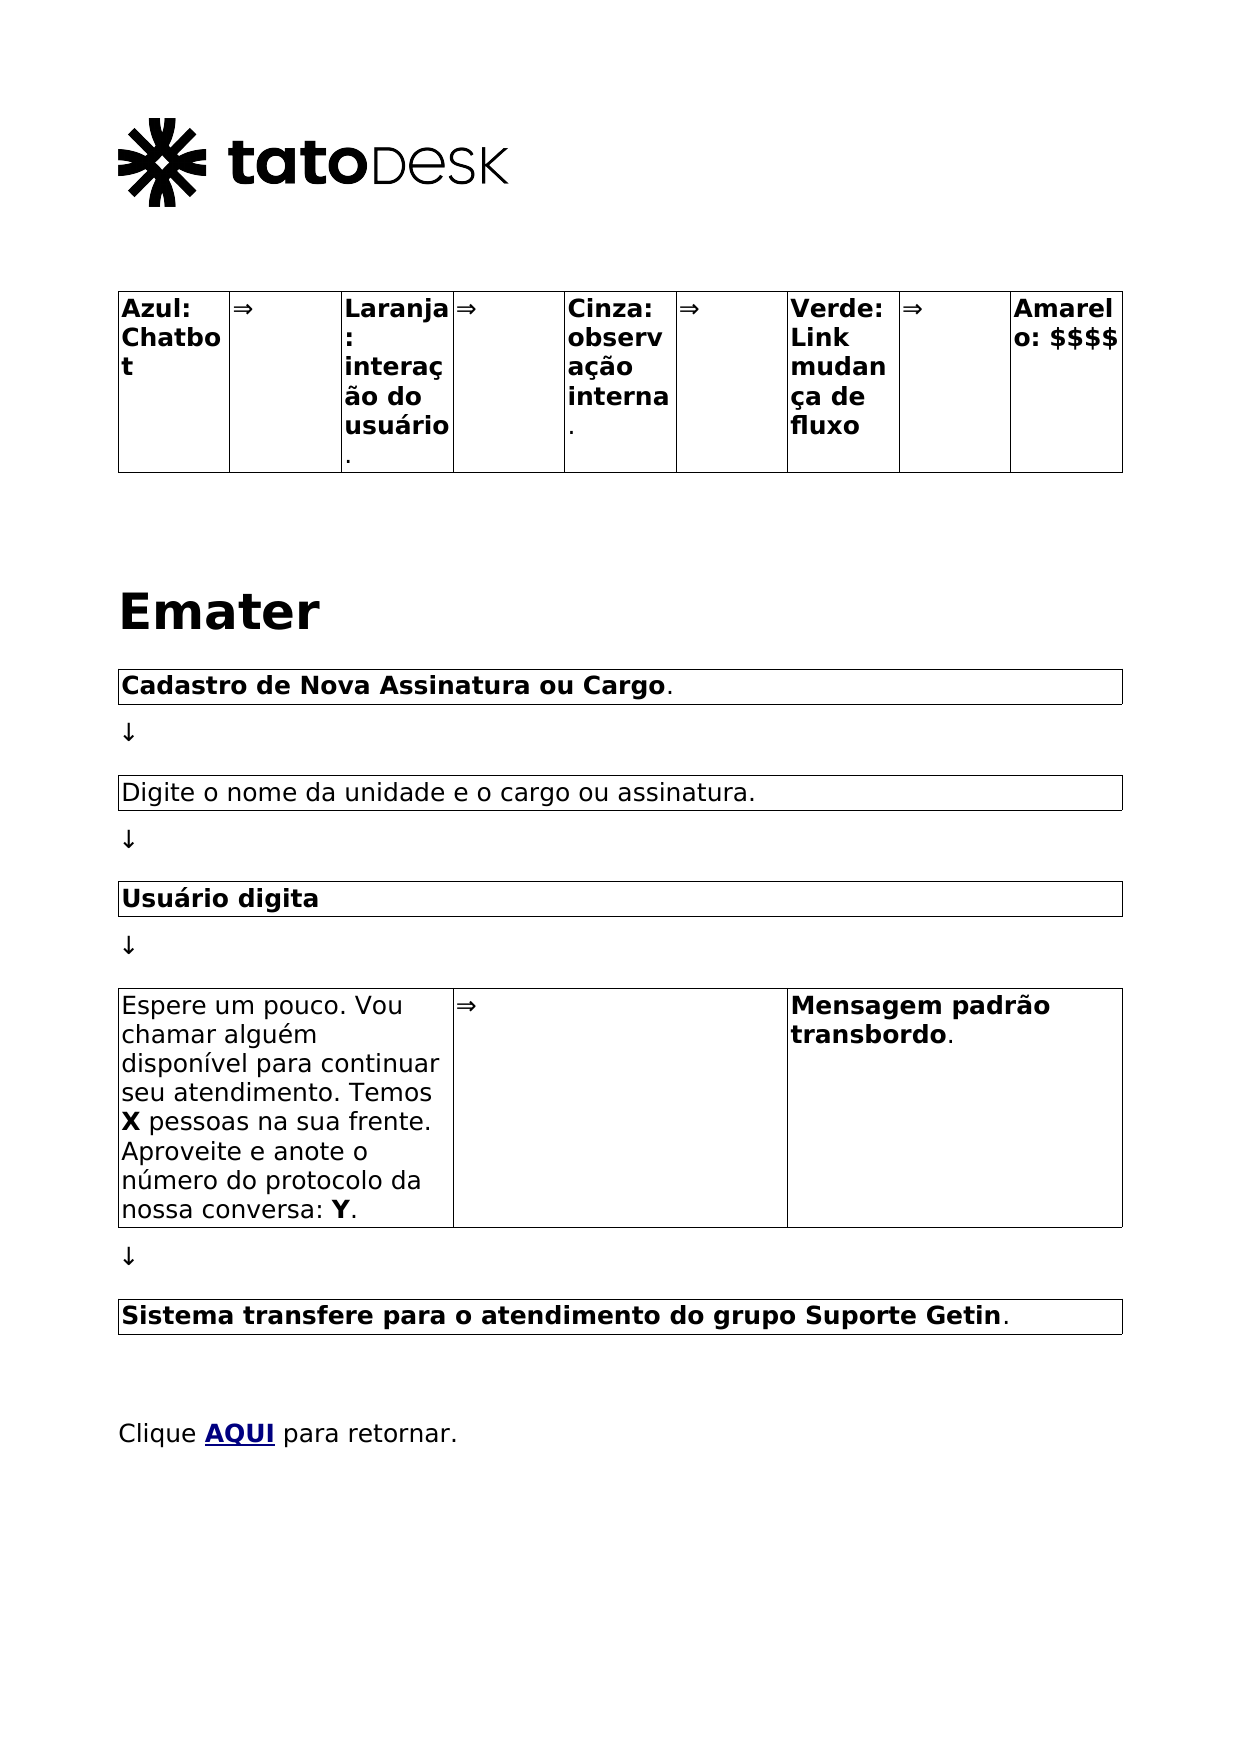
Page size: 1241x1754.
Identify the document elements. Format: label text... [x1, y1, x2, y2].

text ↓ [118, 931, 1122, 961]
picture [118, 118, 509, 207]
table_header Laranja: interação do usuário. [342, 292, 453, 472]
table_header Verde: Link mudança de fluxo [788, 292, 899, 472]
table_header Cinza: observação interna. [565, 292, 676, 472]
table_header Azul: Chatbot [119, 292, 229, 472]
table_header ⇒ [454, 292, 564, 472]
subtitle Emater [118, 583, 1122, 641]
table_header ⇒ [230, 292, 341, 472]
table_header Sistema transfere para o atendimento do grupo Suporte Getin. [119, 1300, 1122, 1333]
table_header Digite o nome da unidade e o cargo ou assinatura. [119, 776, 1122, 810]
table_header Amarelo: $$$$ [1011, 292, 1122, 472]
table_header Mensagem padrão transbordo. [788, 989, 1122, 1227]
table_header Usuário digita [119, 882, 1122, 916]
text ↓ [118, 825, 1122, 854]
text ↓ [118, 718, 1122, 748]
table_header ⇒ [677, 292, 787, 472]
text ↓ [118, 1242, 1122, 1271]
table_header Cadastro de Nova Assinatura ou Cargo. [119, 670, 1122, 703]
table_header Espere um pouco. Vou chamar alguém disponível para continuar seu atendimento. Temos X pessoas na sua frente. Aproveite e anote o número do protocolo da nossa conversa: Y. [119, 989, 453, 1227]
table_header ⇒ [454, 989, 787, 1227]
table_header ⇒ [900, 292, 1010, 472]
text Clique AQUI para retornar. [118, 1419, 1122, 1478]
